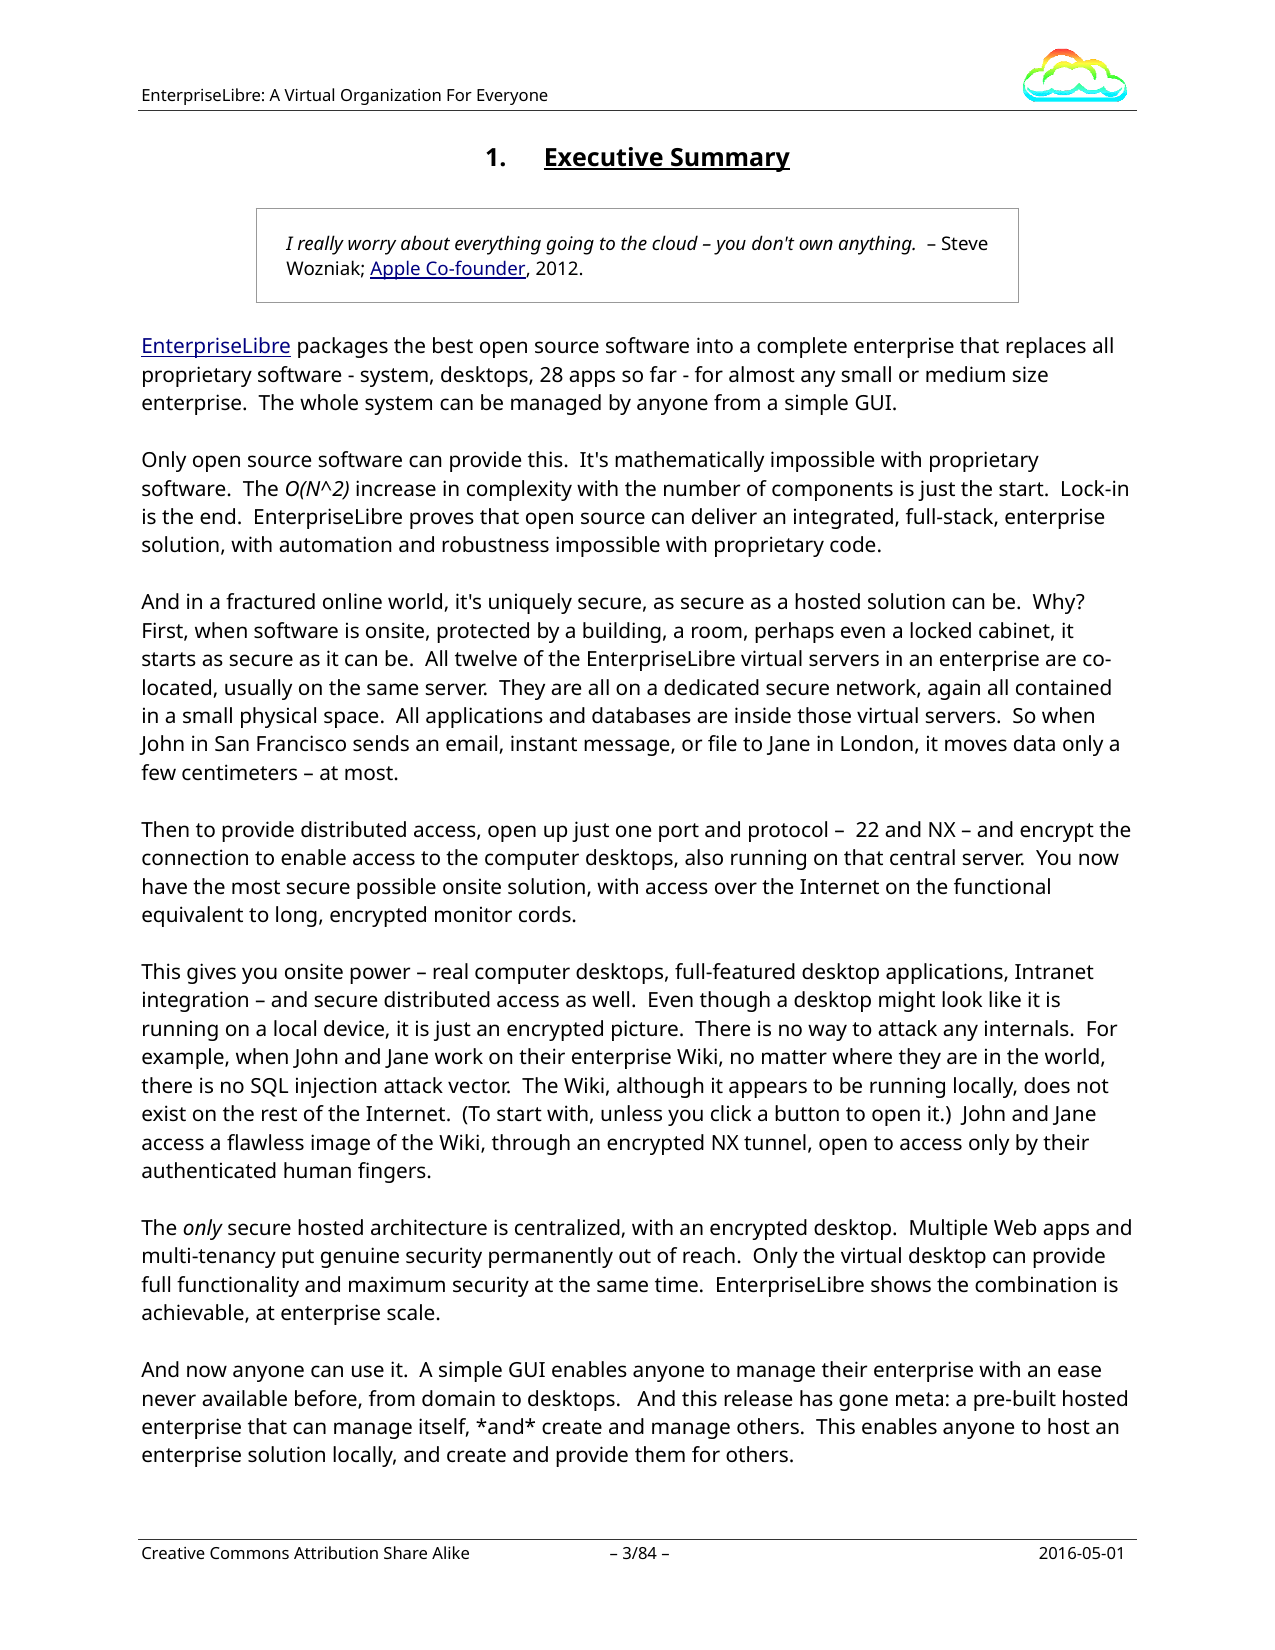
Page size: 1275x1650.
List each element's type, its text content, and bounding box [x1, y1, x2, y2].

text Then to provide distributed access, open up just one port and protocol – 22 and NX – and encrypt the connection to enable access to the computer desktops, also running on that central server. You now have the most secure possible onsite solution, with access over the Internet on the functional equivalent to long, encrypted monitor cords. [141, 815, 1134, 929]
text The only secure hosted architecture is centralized, with an encrypted desktop. Multiple Web apps and multi-tenancy put genuine security permanently out of reach. Only the virtual desktop can provide full functionality and maximum security at the same time. EnterpriseLibre shows the combination is achievable, at enterprise scale. [141, 1213, 1134, 1327]
text Only open source software can provide this. It's mathematically impossible with proprietary software. The O(N^2) increase in complexity with the number of components is just the start. Lock-in is the end. EnterpriseLibre proves that open source can deliver an integrated, full-stack, enterprise solution, with automation and robustness impossible with proprietary code. [141, 445, 1134, 559]
subtitle Executive Summary [141, 139, 1134, 173]
picture [1022, 47, 1128, 102]
table_header I really worry about everything going to the cloud – you don't own anything. – Steve Wozniak; Apple Co-founder, 2012. [257, 209, 1018, 302]
text And in a fractured online world, it's uniquely secure, as secure as a hosted solution can be. Why? First, when software is onsite, protected by a building, a room, perhaps even a locked cabinet, it starts as secure as it can be. All twelve of the EnterpriseLibre virtual servers in an enterprise are co-located, usually on the same server. They are all on a dedicated secure network, again all contained in a small physical space. All applications and databases are inside those virtual servers. So when John in San Francisco sends an email, instant message, or file to Jane in London, it moves data only a few centimeters – at most. [141, 587, 1134, 786]
text And now anyone can use it. A simple GUI enables anyone to manage their enterprise with an ease never available before, from domain to desktops. And this release has gone meta: a pre-built hosted enterprise that can manage itself, *and* create and manage others. This enables anyone to host an enterprise solution locally, and create and provide them for others. [141, 1355, 1134, 1469]
text EnterpriseLibre packages the best open source software into a complete enterprise that replaces all proprietary software - system, desktops, 28 apps so far - for almost any small or medium size enterprise. The whole system can be managed by anyone from a simple GUI. [141, 331, 1134, 417]
text This gives you onsite power – real computer desktops, full-featured desktop applications, Intranet integration – and secure distributed access as well. Even though a desktop might look like it is running on a local device, it is just an encrypted picture. There is no way to attack any internals. For example, when John and Jane work on their enterprise Wiki, no matter where they are in the world, there is no SQL injection attack vector. The Wiki, although it appears to be running locally, does not exist on the rest of the Internet. (To start with, unless you click a button to open it.) John and Jane access a flawless image of the Wiki, through an encrypted NX tunnel, open to access only by their authenticated human fingers. [141, 957, 1134, 1184]
